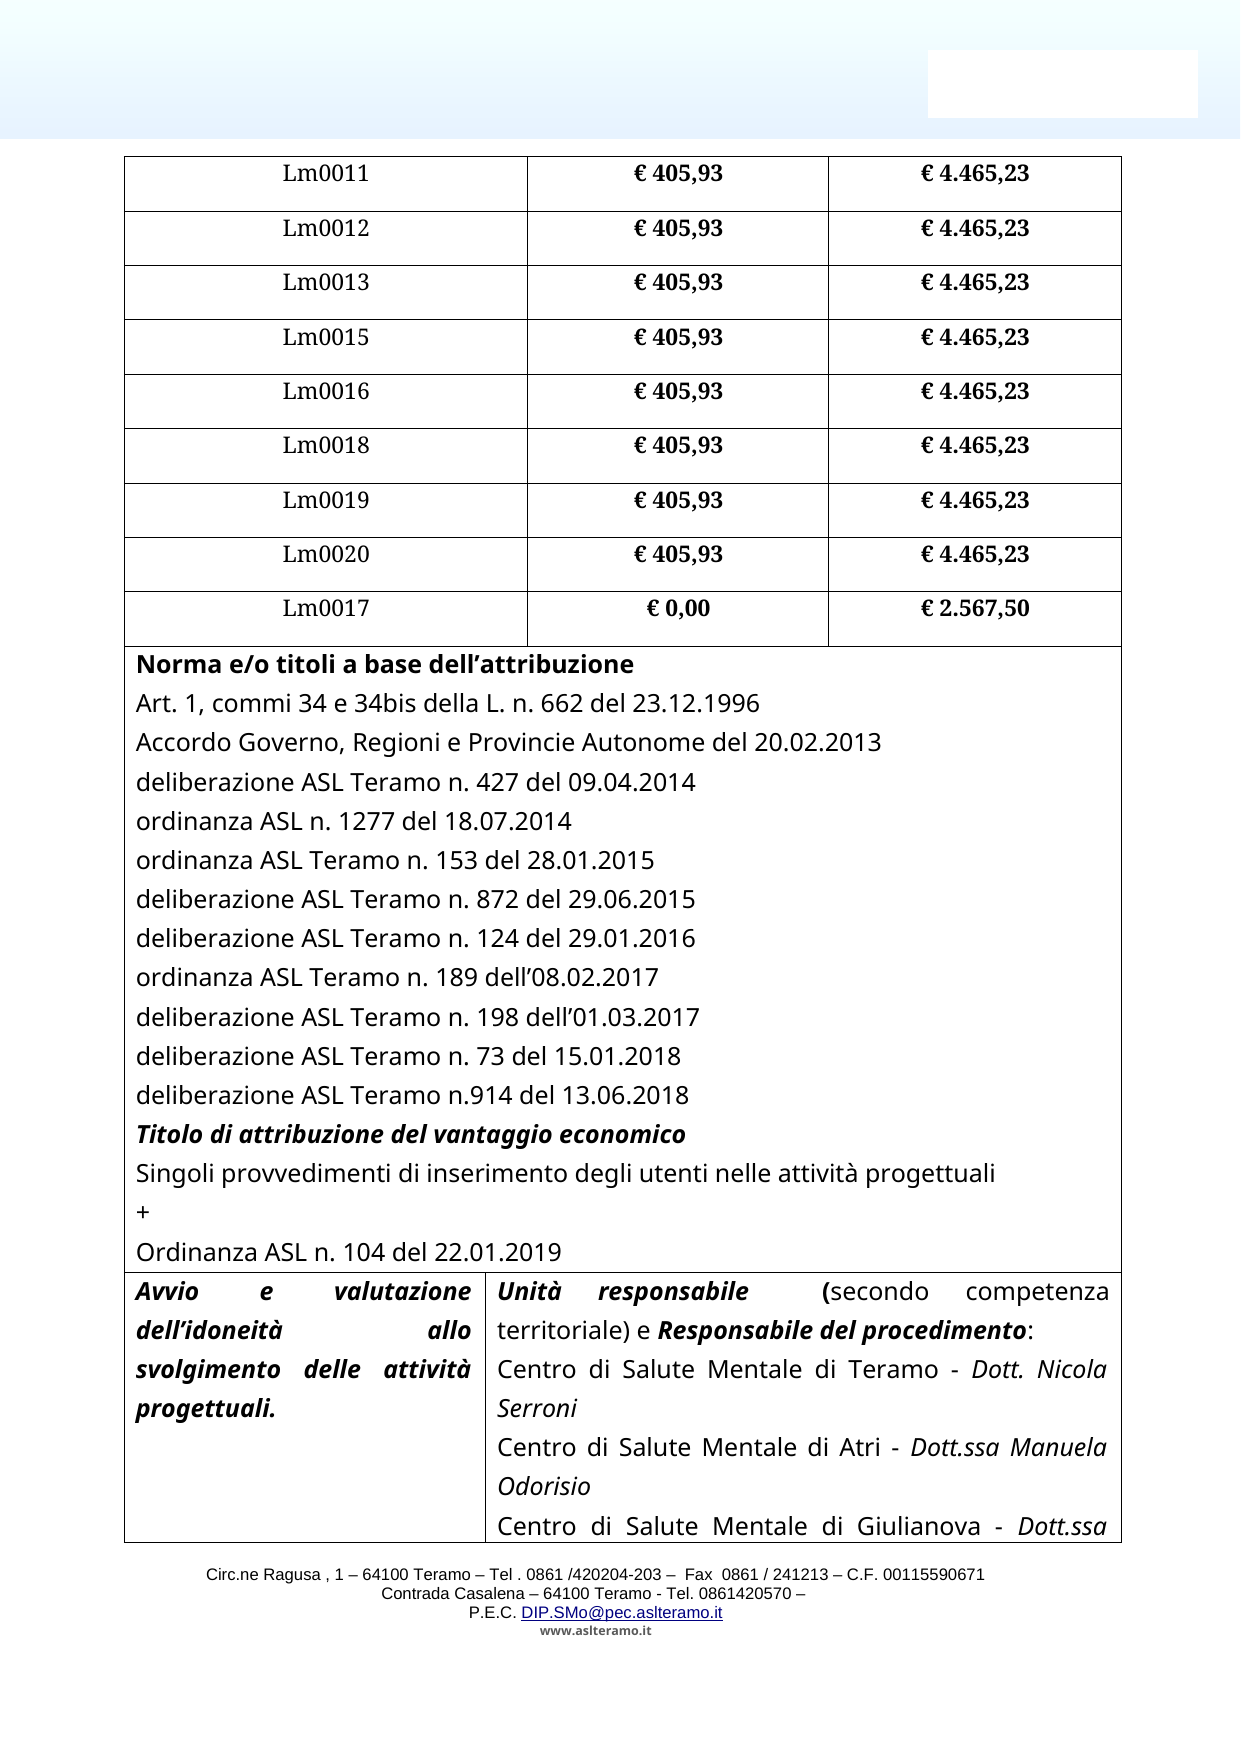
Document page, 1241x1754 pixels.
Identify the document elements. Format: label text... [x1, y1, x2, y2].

table_cell Lm0017 [125, 592, 527, 646]
table_cell € 4.465,23 [829, 320, 1121, 374]
table_cell Lm0012 [125, 212, 527, 265]
table_cell € 405,93 [528, 375, 828, 428]
table_cell Lm0019 [125, 484, 527, 537]
table_cell Norma e/o titoli a base dell’attribuzione Art. 1, commi 34 e 34bis della L. n. 662 del 23.12.1996 Accordo Governo, Regioni e Provincie Autonome del 20.02.2013 deliberazione ASL Teramo n. 427 del 09.04.2014 ordinanza ASL n. 1277 del 18.07.2014 ordinanza ASL Teramo n. 153 del 28.01.2015 deliberazione ASL Teramo n. 872 del 29.06.2015 deliberazione ASL Teramo n. 124 del 29.01.2016 ordinanza ASL Teramo n. 189 dell’08.02.2017 deliberazione ASL Teramo n. 198 dell’01.03.2017 deliberazione ASL Teramo n. 73 del 15.01.2018 deliberazione ASL Teramo n.914 del 13.06.2018 Titolo di attribuzione del vantaggio economico Singoli provvedimenti di inserimento degli utenti nelle attività progettuali + Ordinanza ASL n. 104 del 22.01.2019 [125, 647, 1121, 1272]
table_cell Lm0020 [125, 538, 527, 591]
table_cell Unità responsabile (secondo competenza territoriale) e Responsabile del procedimento: Centro di Salute Mentale di Teramo - Dott. Nicola Serroni Centro di Salute Mentale di Atri - Dott.ssa Manuela Odorisio Centro di Salute Mentale di Giulianova - Dott.ssa [486, 1273, 1121, 1542]
table_cell € 4.465,23 [829, 429, 1121, 482]
table_cell € 4.465,23 [829, 157, 1121, 211]
table_cell Lm0013 [125, 266, 527, 319]
table_cell € 405,93 [528, 429, 828, 482]
table_cell € 4.465,23 [829, 212, 1121, 265]
table_cell € 405,93 [528, 484, 828, 537]
table_cell € 4.465,23 [829, 266, 1121, 319]
table_cell € 405,93 [528, 266, 828, 319]
table_cell € 0,00 [528, 592, 828, 646]
table_cell € 4.465,23 [829, 538, 1121, 591]
table_cell Lm0018 [125, 429, 527, 482]
table_cell Lm0011 [125, 157, 527, 211]
table_cell Lm0015 [125, 320, 527, 374]
table_cell Lm0016 [125, 375, 527, 428]
table_cell Avvio e valutazione dell’idoneità allo svolgimento delle attività progettuali. [125, 1273, 485, 1542]
table_cell € 405,93 [528, 538, 828, 591]
table_cell € 2.567,50 [829, 592, 1121, 646]
table_cell € 405,93 [528, 320, 828, 374]
table_cell € 405,93 [528, 212, 828, 265]
table_cell € 405,93 [528, 157, 828, 211]
table_cell € 4.465,23 [829, 375, 1121, 428]
table_cell € 4.465,23 [829, 484, 1121, 537]
